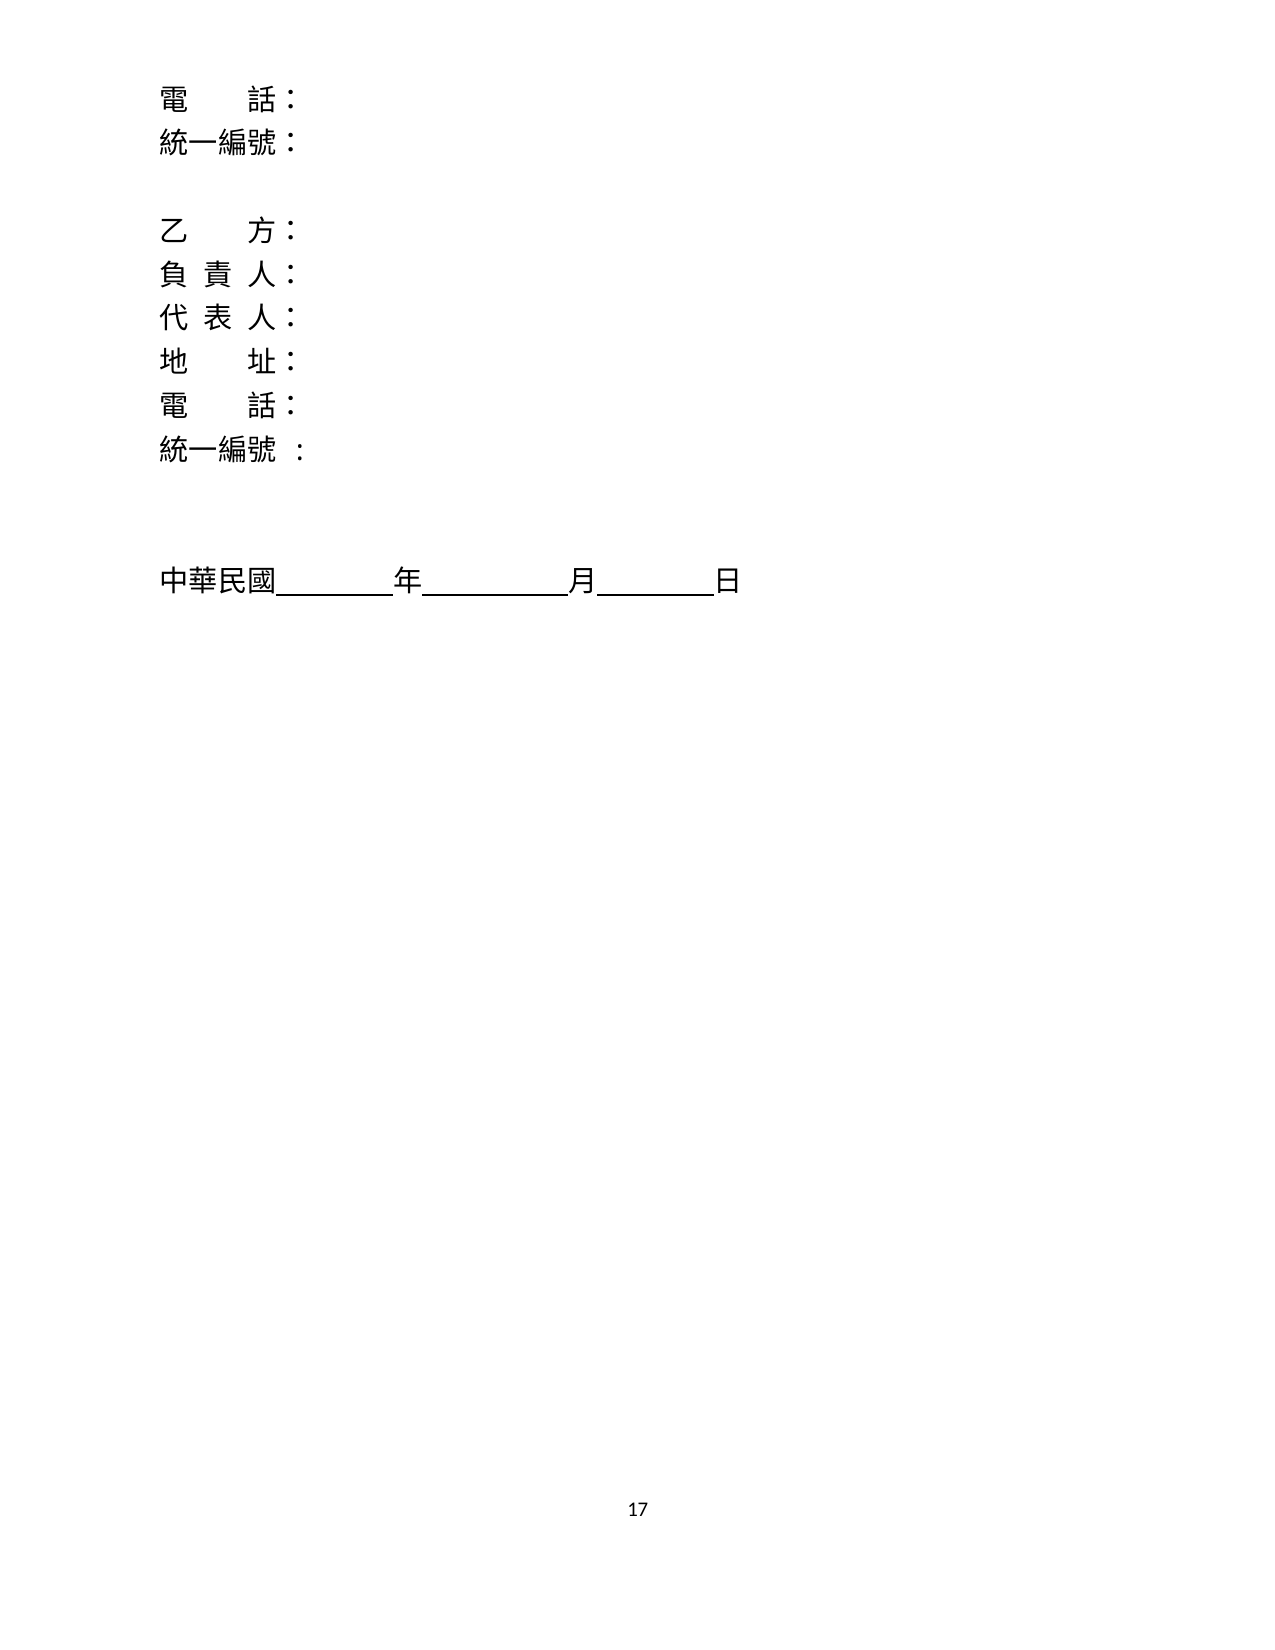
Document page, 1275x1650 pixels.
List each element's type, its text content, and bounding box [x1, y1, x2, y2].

text 電 話： [159, 381, 1116, 425]
text 電 話： [159, 75, 1116, 119]
text 代 表 人： [159, 294, 1116, 337]
text 中華民國 年 月 日 [159, 556, 1116, 600]
text 乙 方： [159, 206, 1116, 250]
text 統一編號： [159, 119, 1116, 162]
text 負 責 人： [159, 250, 1116, 294]
text 地 址： [159, 337, 1116, 381]
text 統一編號 : [159, 425, 1116, 469]
